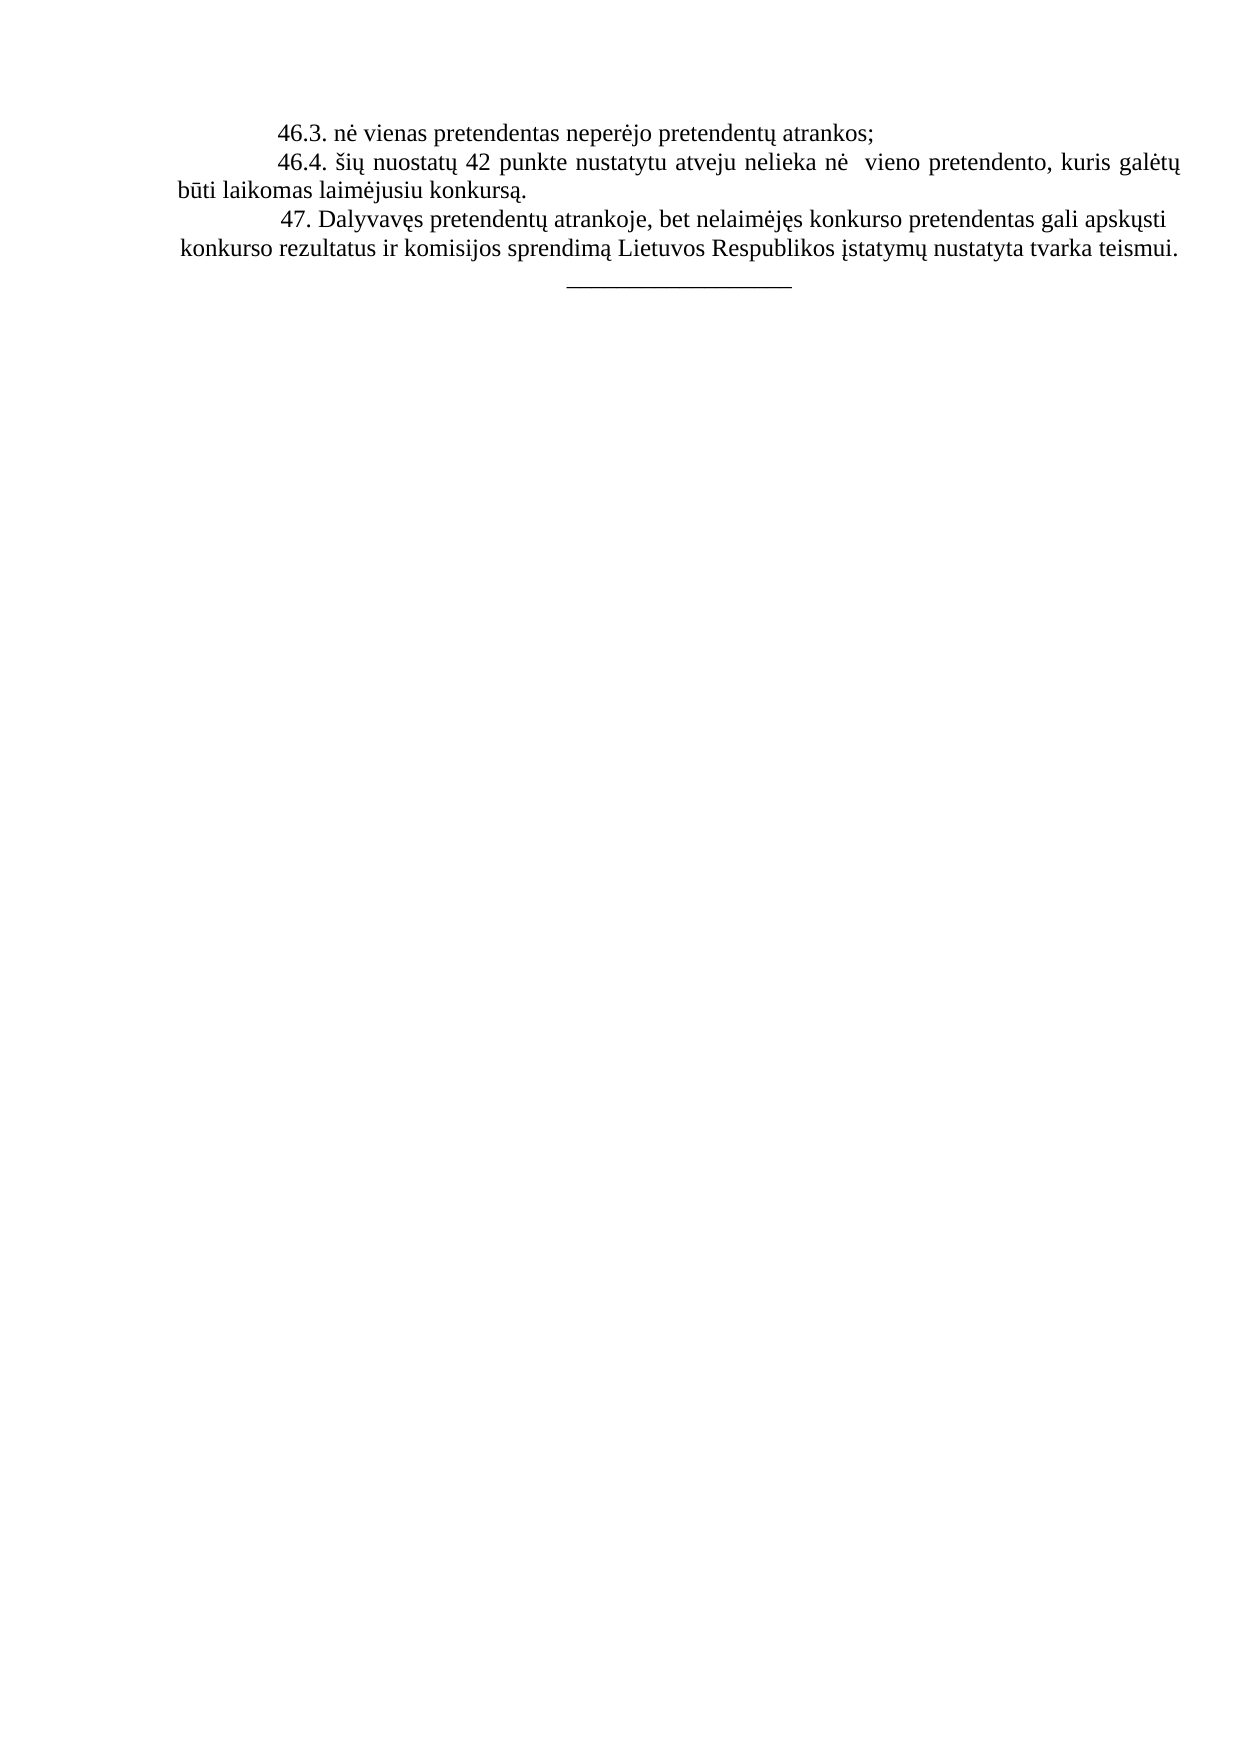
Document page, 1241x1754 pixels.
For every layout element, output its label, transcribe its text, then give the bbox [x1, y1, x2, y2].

text 47. Dalyvavęs pretendentų atrankoje, bet nelaimėjęs konkurso pretendentas gali apskųsti konkurso rezultatus ir komisijos sprendimą Lietuvos Respublikos įstatymų nustatyta tvarka teismui. [177, 204, 1181, 262]
text 46.4. šių nuostatų 42 punkte nustatytu atveju nelieka nė vieno pretendento, kuris galėtų būti laikomas laimėjusiu konkursą. [177, 147, 1181, 204]
text 46.3. nė vienas pretendentas neperėjo pretendentų atrankos; [277, 118, 1181, 147]
text __________________ [177, 262, 1181, 291]
